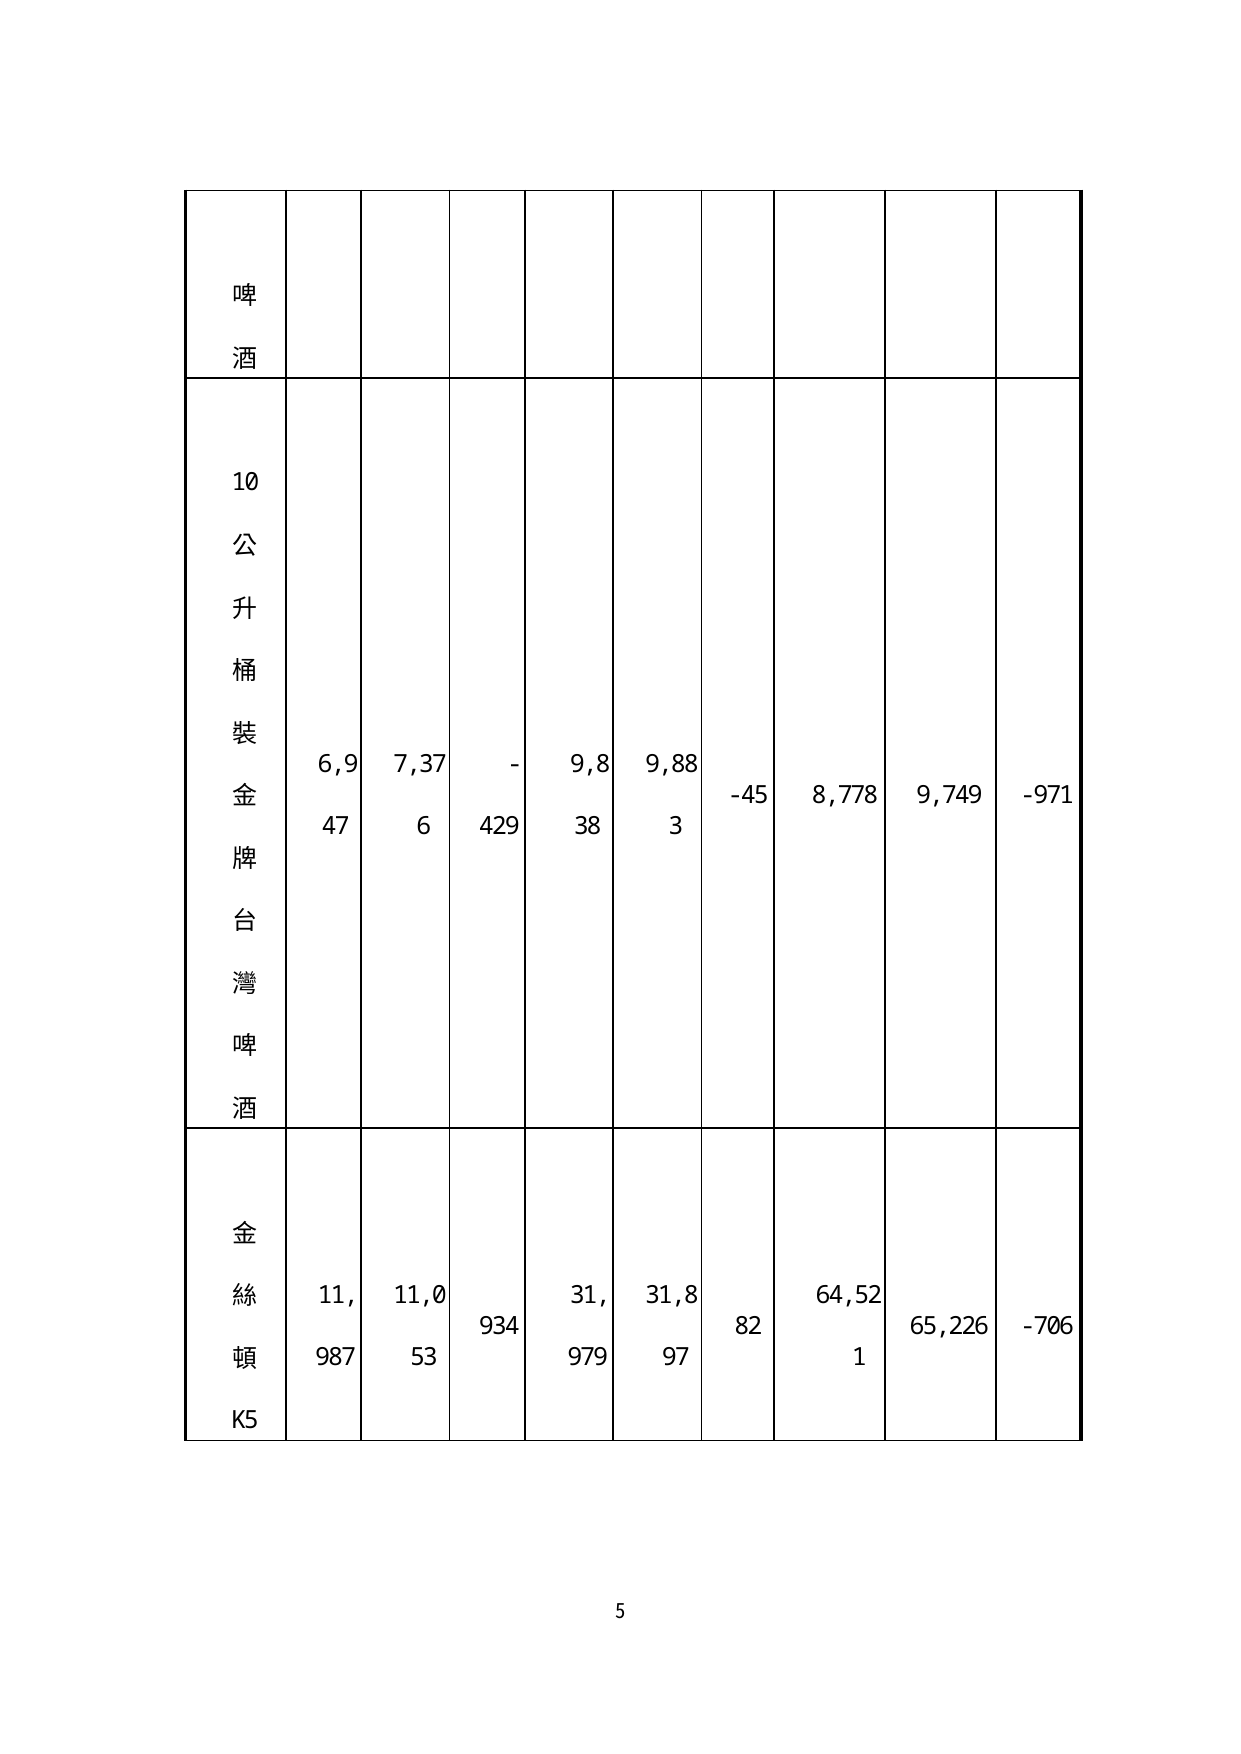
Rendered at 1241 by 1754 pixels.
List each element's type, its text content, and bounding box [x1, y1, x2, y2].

table_cell 10公升桶裝金牌台灣啤酒 [187, 379, 285, 1127]
table_cell [362, 191, 449, 377]
table_cell [450, 191, 524, 377]
table_cell 8,778 [775, 379, 884, 1127]
table_cell 金絲頓K5 [187, 1129, 285, 1439]
table_cell 934 [450, 1129, 524, 1439]
table_cell -45 [702, 379, 773, 1127]
table_cell -429 [450, 379, 524, 1127]
table_cell [287, 191, 360, 377]
table_cell -706 [997, 1129, 1079, 1439]
table_cell 65,226 [886, 1129, 995, 1439]
table_cell 64,521 [775, 1129, 884, 1439]
table_cell 31,979 [526, 1129, 612, 1439]
table_cell [886, 191, 995, 377]
table_cell [526, 191, 612, 377]
table_cell 11,053 [362, 1129, 449, 1439]
table_cell [775, 191, 884, 377]
table_cell [614, 191, 701, 377]
table_cell 82 [702, 1129, 773, 1439]
table_cell 9,838 [526, 379, 612, 1127]
table_cell 9,749 [886, 379, 995, 1127]
table_cell 7,376 [362, 379, 449, 1127]
table_cell 31,897 [614, 1129, 701, 1439]
table_cell -971 [997, 379, 1079, 1127]
table_cell [702, 191, 773, 377]
table_cell 6,947 [287, 379, 360, 1127]
table_cell 啤酒 [187, 191, 285, 377]
table_cell [997, 191, 1079, 377]
table_cell 9,883 [614, 379, 701, 1127]
table_cell 11,987 [287, 1129, 360, 1439]
